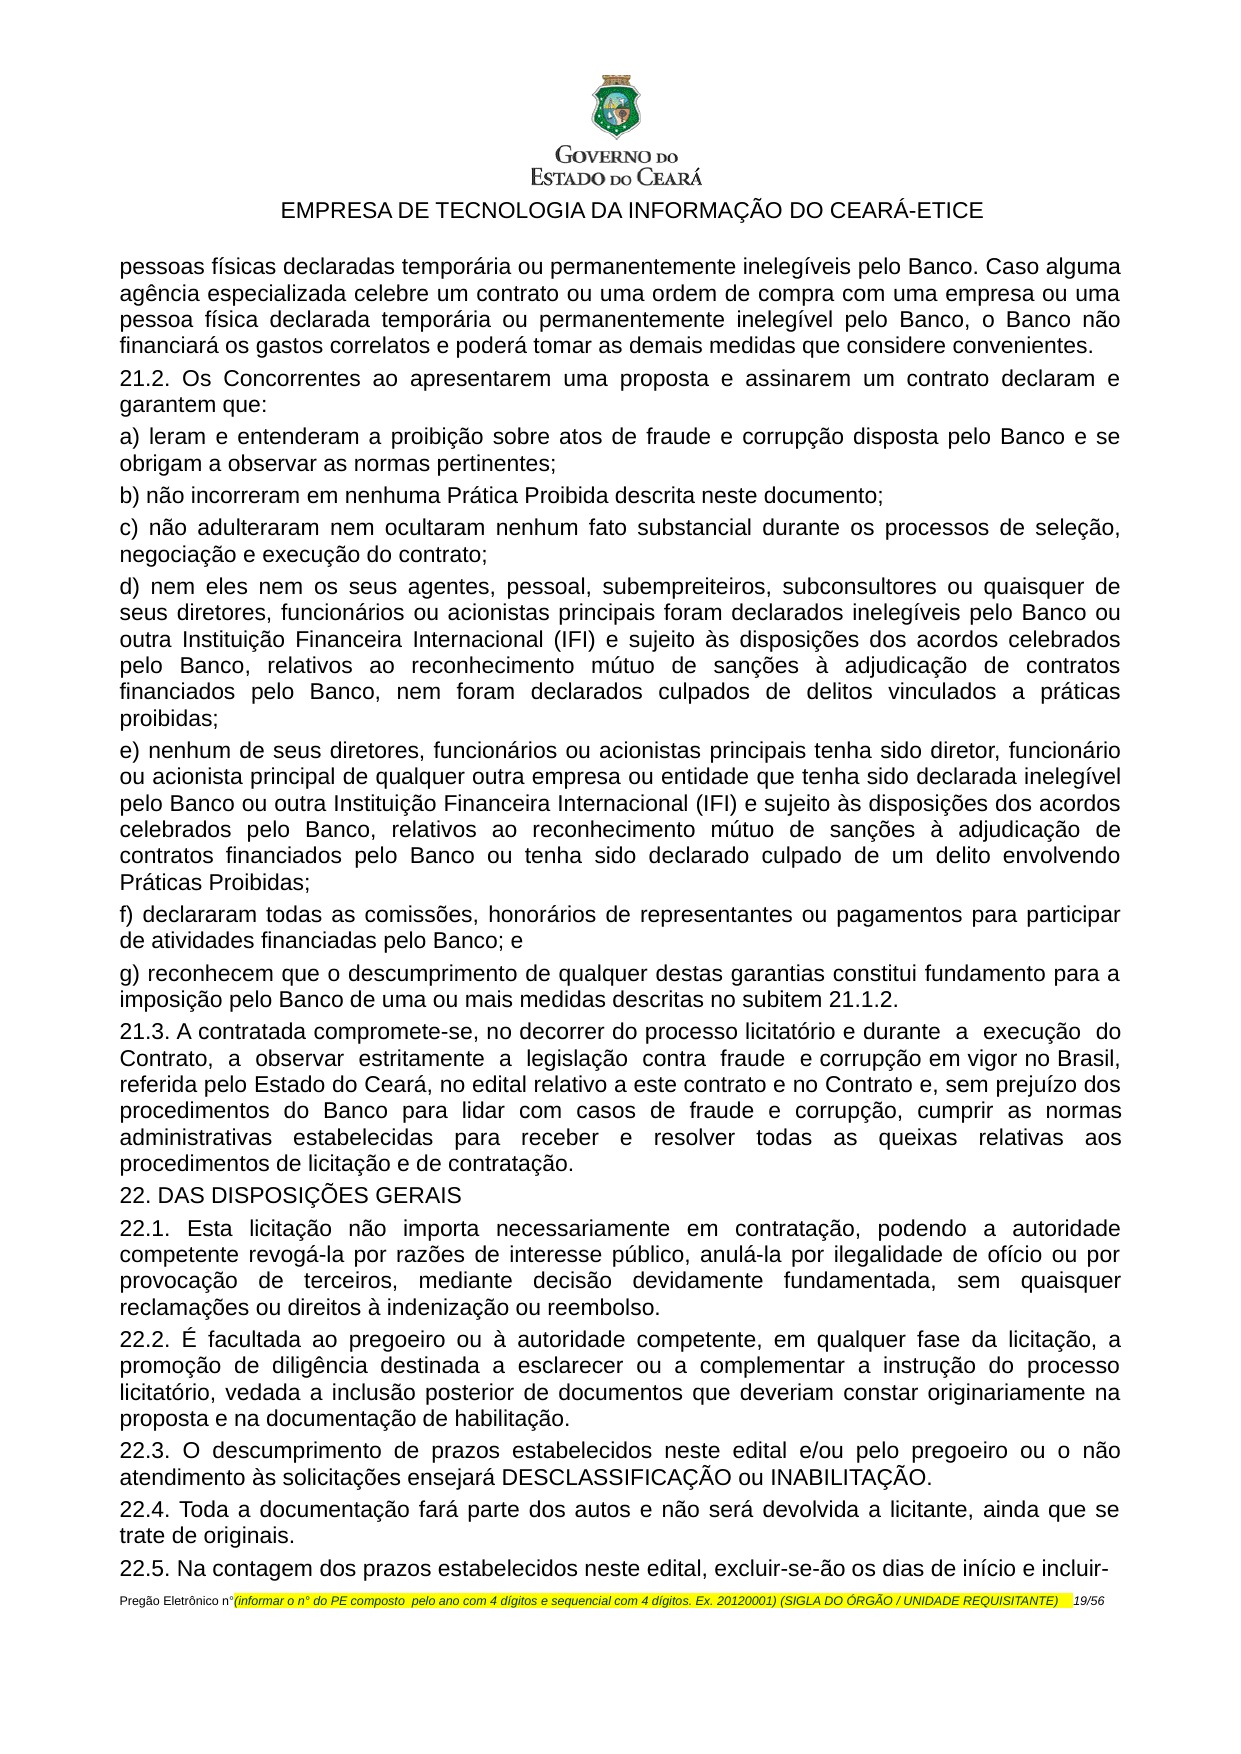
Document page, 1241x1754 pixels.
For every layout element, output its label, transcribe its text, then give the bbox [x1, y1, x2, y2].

text c) não adulteraram nem ocultaram nenhum fato substancial durante os processos de seleção, negociação e execução do contrato; [119, 514, 1121, 567]
text 22.5. Na contagem dos prazos estabelecidos neste edital, excluir-se-ão os dias de início e incluir- [119, 1554, 1121, 1581]
text 22. DAS DISPOSIÇÕES GERAIS [119, 1182, 1122, 1209]
text 21.3. A contratada compromete-se, no decorrer do processo licitatório e durante a execução do Contrato, a observar estritamente a legislação contra fraude e corrupção em vigor no Brasil, referida pelo Estado do Ceará, no edital relativo a este contrato e no Contrato e, sem prejuízo dos procedimentos do Banco para lidar com casos de fraude e corrupção, cumprir as normas administrativas estabelecidas para receber e resolver todas as queixas relativas aos procedimentos de licitação e de contratação. [119, 1018, 1123, 1176]
text 22.1. Esta licitação não importa necessariamente em contratação, podendo a autoridade competente revogá-la por razões de interesse público, anulá-la por ilegalidade de ofício ou por provocação de terceiros, mediante decisão devidamente fundamentada, sem quaisquer reclamações ou direitos à indenização ou reembolso. [119, 1214, 1121, 1320]
text 22.2. É facultada ao pregoeiro ou à autoridade competente, em qualquer fase da licitação, a promoção de diligência destinada a esclarecer ou a complementar a instrução do processo licitatório, vedada a inclusão posterior de documentos que deveriam constar originariamente na proposta e na documentação de habilitação. [119, 1326, 1121, 1431]
text d) nem eles nem os seus agentes, pessoal, subempreiteiros, subconsultores ou quaisquer de seus diretores, funcionários ou acionistas principais foram declarados inelegíveis pelo Banco ou outra Instituição Financeira Internacional (IFI) e sujeito às disposições dos acordos celebrados pelo Banco, relativos ao reconhecimento mútuo de sanções à adjudicação de contratos financiados pelo Banco, nem foram declarados culpados de delitos vinculados a práticas proibidas; [119, 573, 1121, 731]
text f) declararam todas as comissões, honorários de representantes ou pagamentos para participar de atividades financiadas pelo Banco; e [119, 901, 1121, 954]
text e) nenhum de seus diretores, funcionários ou acionistas principais tenha sido diretor, funcionário ou acionista principal de qualquer outra empresa ou entidade que tenha sido declarada inelegível pelo Banco ou outra Instituição Financeira Internacional (IFI) e sujeito às disposições dos acordos celebrados pelo Banco, relativos ao reconhecimento mútuo de sanções à adjudicação de contratos financiados pelo Banco ou tenha sido declarado culpado de um delito envolvendo Práticas Proibidas; [119, 737, 1121, 895]
text 22.3. O descumprimento de prazos estabelecidos neste edital e/ou pelo pregoeiro ou o não atendimento às solicitações ensejará DESCLASSIFICAÇÃO ou INABILITAÇÃO. [119, 1437, 1121, 1490]
text a) leram e entenderam a proibição sobre atos de fraude e corrupção disposta pelo Banco e se obrigam a observar as normas pertinentes; [119, 423, 1121, 476]
text pessoas físicas declaradas temporária ou permanentemente inelegíveis pelo Banco. Caso alguma agência especializada celebre um contrato ou uma ordem de compra com uma empresa ou uma pessoa física declarada temporária ou permanentemente inelegível pelo Banco, o Banco não financiará os gastos correlatos e poderá tomar as demais medidas que considere convenientes. [119, 253, 1121, 359]
text b) não incorreram em nenhuma Prática Proibida descrita neste documento; [119, 482, 1121, 508]
text 21.2. Os Concorrentes ao apresentarem uma proposta e assinarem um contrato declaram e garantem que: [119, 364, 1121, 417]
text 22.4. Toda a documentação fará parte dos autos e não será devolvida a licitante, ainda que se trate de originais. [119, 1496, 1121, 1549]
text g) reconhecem que o descumprimento de qualquer destas garantias constitui fundamento para a imposição pelo Banco de uma ou mais medidas descritas no subitem 21.1.2. [119, 959, 1121, 1012]
